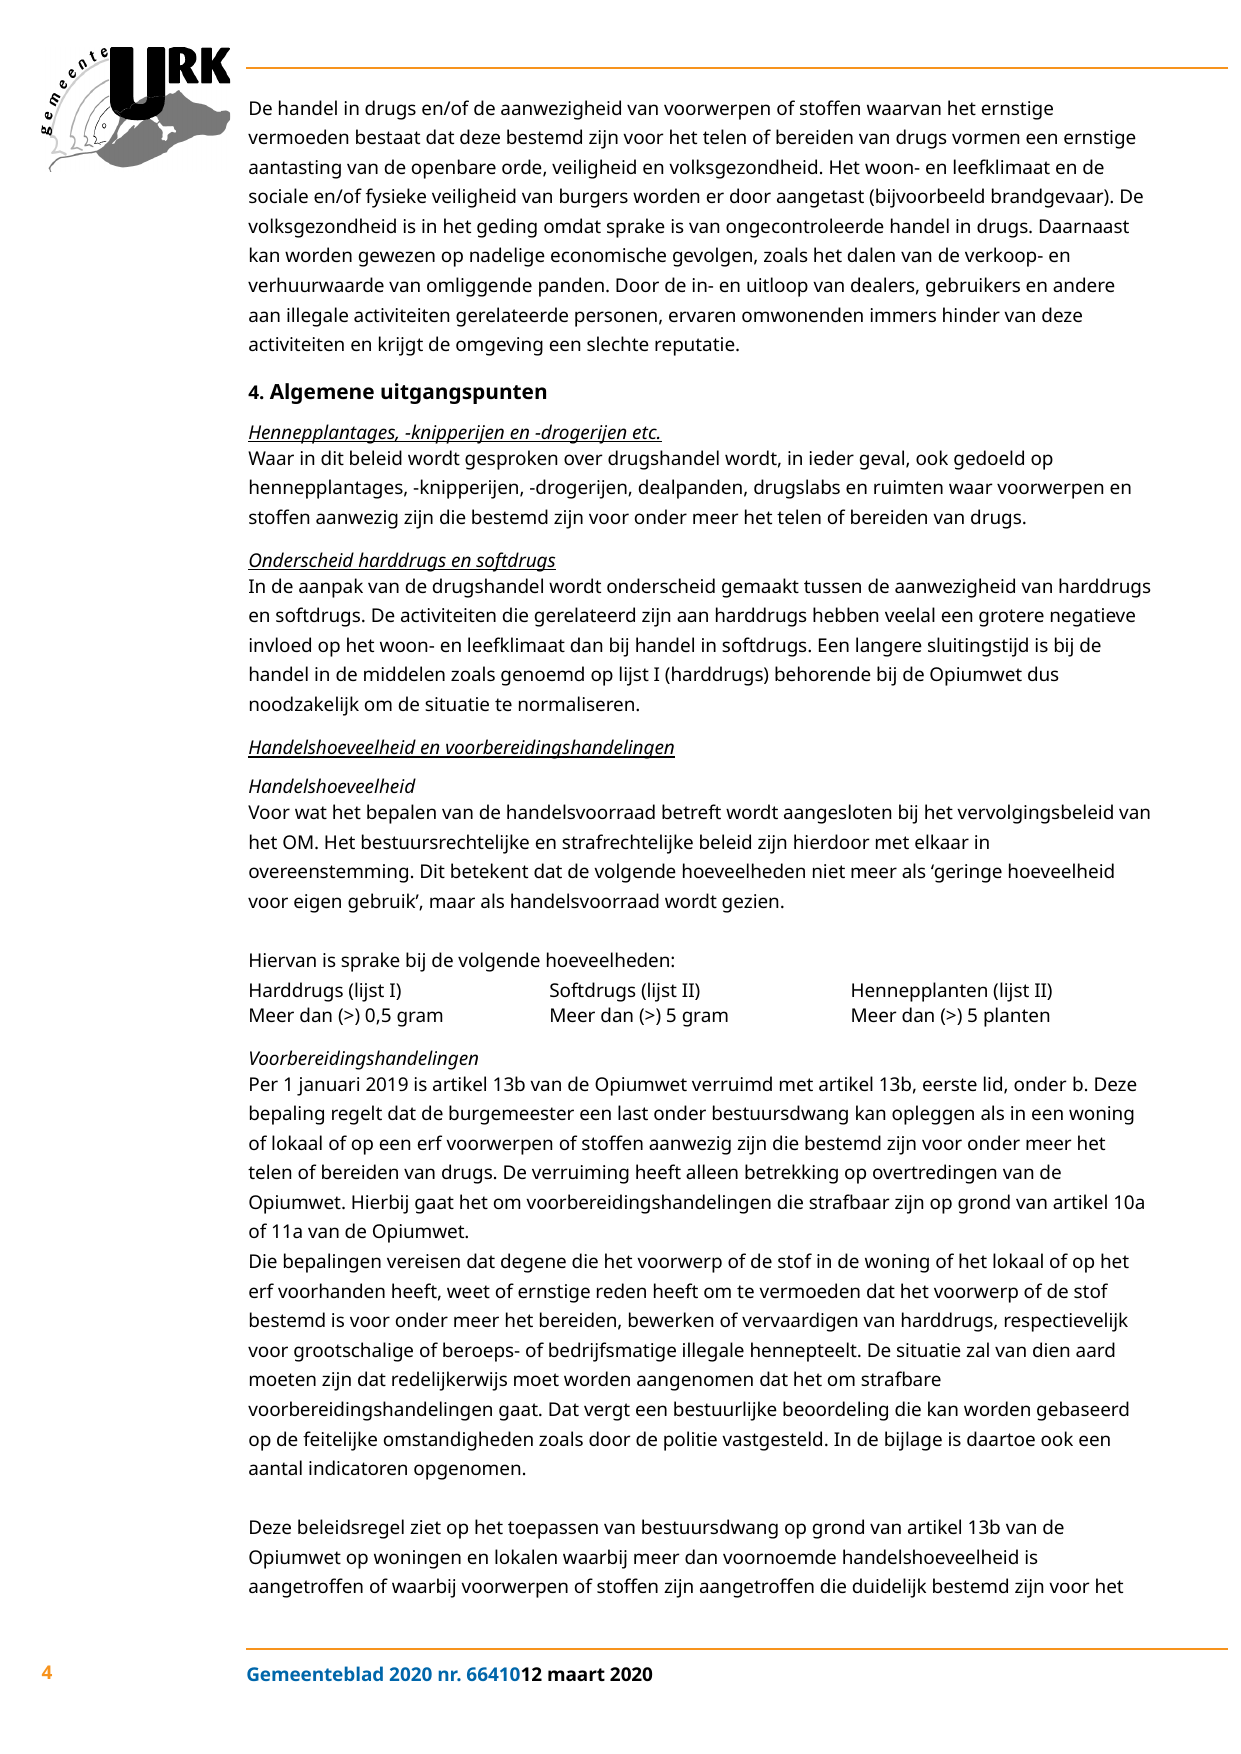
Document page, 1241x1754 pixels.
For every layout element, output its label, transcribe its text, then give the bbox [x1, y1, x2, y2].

picture [41, 47, 231, 172]
table_cell Meer dan (>) 5 planten [850, 1003, 1152, 1028]
text Die bepalingen vereisen dat degene die het voorwerp of de stof in de woning of het lokaal of op het erf voorhanden heeft, weet of ernstige reden heeft om te vermoeden dat het voorwerp of de stof bestemd is voor onder meer het bereiden, bewerken of vervaardigen van harddrugs, respectievelijk voor grootschalige of beroeps- of bedrijfsmatige illegale hennepteelt. De situatie zal van dien aard moeten zijn dat redelijkerwijs moet worden aangenomen dat het om strafbare voorbereidingshandelingen gaat. Dat vergt een bestuurlijke beoordeling die kan worden gebaseerd op de feitelijke omstandigheden zoals door de politie vastgesteld. In de bijlage is daartoe ook een aantal indicatoren opgenomen. [248, 1248, 1152, 1481]
text Voorbereidingshandelingen [248, 1045, 1152, 1071]
text Handelshoeveelheid en voorbereidingshandelingen [248, 734, 1152, 760]
text Onderscheid harddrugs en softdrugs [248, 547, 1152, 573]
text Per 1 januari 2019 is artikel 13b van de Opiumwet verruimd met artikel 13b, eerste lid, onder b. Deze bepaling regelt dat de burgemeester een last onder bestuursdwang kan opleggen als in een woning of lokaal of op een erf voorwerpen of stoffen aanwezig zijn die bestemd zijn voor onder meer het telen of bereiden van drugs. De verruiming heeft alleen betrekking op overtredingen van de Opiumwet. Hierbij gaat het om voorbereidingshandelingen die strafbaar zijn op grond van artikel 10a of 11a van de Opiumwet. [248, 1071, 1152, 1244]
table_cell Meer dan (>) 5 gram [549, 1003, 850, 1028]
text De handel in drugs en/of de aanwezigheid van voorwerpen of stoffen waarvan het ernstige vermoeden bestaat dat deze bestemd zijn voor het telen of bereiden van drugs vormen een ernstige aantasting van de openbare orde, veiligheid en volksgezondheid. Het woon- en leefklimaat en de sociale en/of fysieke veiligheid van burgers worden er door aangetast (bijvoorbeeld brandgevaar). De volksgezondheid is in het geding omdat sprake is van ongecontroleerde handel in drugs. Daarnaast kan worden gewezen op nadelige economische gevolgen, zoals het dalen van de verkoop- en verhuurwaarde van omliggende panden. Door de in- en uitloop van dealers, gebruikers en andere aan illegale activiteiten gerelateerde personen, ervaren omwonenden immers hinder van deze activiteiten en krijgt de omgeving een slechte reputatie. [248, 95, 1152, 357]
table_cell Meer dan (>) 0,5 gram [248, 1003, 549, 1028]
text Handelshoeveelheid [248, 773, 1152, 799]
text Hiervan is sprake bij de volgende hoeveelheden: [248, 947, 1152, 973]
text 4. Algemene uitgangspunten [248, 377, 1152, 406]
text Deze beleidsregel ziet op het toepassen van bestuursdwang op grond van artikel 13b van de Opiumwet op woningen en lokalen waarbij meer dan voornoemde handelshoeveelheid is aangetroffen of waarbij voorwerpen of stoffen zijn aangetroffen die duidelijk bestemd zijn voor het [248, 1514, 1152, 1599]
table_header Softdrugs (lijst II) [549, 977, 850, 1003]
text Waar in dit beleid wordt gesproken over drugshandel wordt, in ieder geval, ook gedoeld op hennepplantages, -knipperijen, -drogerijen, dealpanden, drugslabs en ruimten waar voorwerpen en stoffen aanwezig zijn die bestemd zijn voor onder meer het telen of bereiden van drugs. [248, 445, 1152, 530]
text Hennepplantages, -knipperijen en -drogerijen etc. [248, 419, 1152, 445]
text Voor wat het bepalen van de handelsvoorraad betreft wordt aangesloten bij het vervolgingsbeleid van het OM. Het bestuursrechtelijke en strafrechtelijke beleid zijn hierdoor met elkaar in overeenstemming. Dit betekent dat de volgende hoeveelheden niet meer als ‘geringe hoeveelheid voor eigen gebruik’, maar als handelsvoorraad wordt gezien. [248, 799, 1152, 914]
table_header Harddrugs (lijst I) [248, 977, 549, 1003]
table_header Hennepplanten (lijst II) [850, 977, 1152, 1003]
text In de aanpak van de drugshandel wordt onderscheid gemaakt tussen de aanwezigheid van harddrugs en softdrugs. De activiteiten die gerelateerd zijn aan harddrugs hebben veelal een grotere negatieve invloed op het woon- en leefklimaat dan bij handel in softdrugs. Een langere sluitingstijd is bij de handel in de middelen zoals genoemd op lijst I (harddrugs) behorende bij de Opiumwet dus noodzakelijk om de situatie te normaliseren. [248, 573, 1152, 717]
